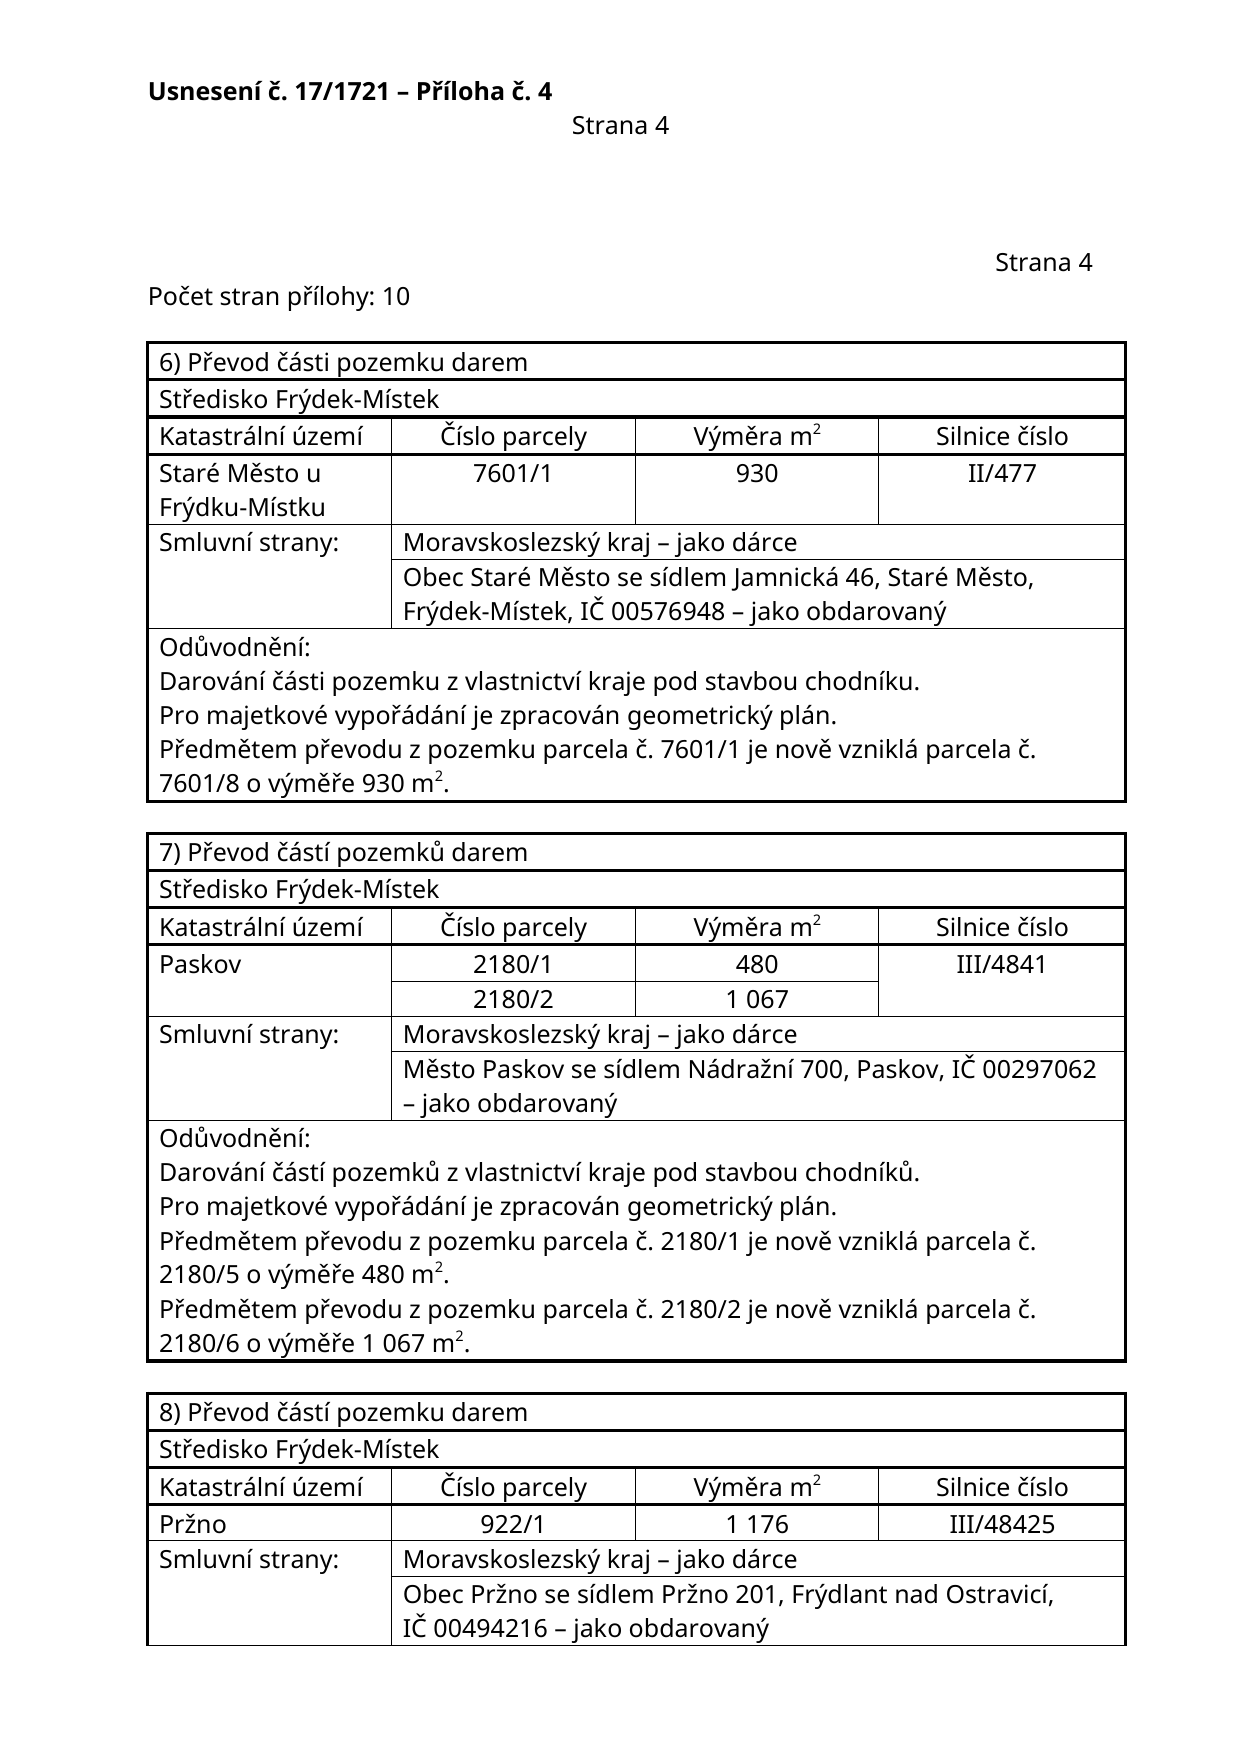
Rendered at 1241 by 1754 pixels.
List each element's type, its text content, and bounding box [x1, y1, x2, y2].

table_cell Obec Pržno se sídlem Pržno 201, Frýdlant nad Ostravicí, IČ 00494216 – jako obdarovaný [392, 1577, 1124, 1645]
table_cell Paskov [149, 946, 391, 1016]
table_cell Katastrální území [149, 1469, 391, 1503]
table_cell III/4841 [879, 946, 1124, 1016]
table_cell 930 [636, 456, 878, 524]
table_cell 2180/1 [392, 946, 635, 981]
table_cell 1 176 [636, 1506, 878, 1540]
table_header 7) Převod částí pozemků darem [149, 835, 1124, 869]
table_cell 2180/2 [392, 982, 635, 1016]
table_cell II/477 [879, 456, 1124, 524]
table_cell Číslo parcely [392, 419, 635, 453]
table_cell Středisko Frýdek-Místek [149, 381, 1124, 415]
table_cell Středisko Frýdek-Místek [149, 1432, 1124, 1466]
table_cell Silnice číslo [879, 1469, 1124, 1503]
table_header 6) Převod části pozemku darem [149, 344, 1124, 378]
table_cell 7601/1 [392, 456, 635, 524]
table_cell III/48425 [879, 1506, 1124, 1540]
table_cell 480 [636, 946, 878, 981]
table_cell Středisko Frýdek-Místek [149, 872, 1124, 906]
table_cell Staré Město u Frýdku-Místku [149, 456, 391, 524]
table_cell 1 067 [636, 982, 878, 1016]
table_cell Katastrální území [149, 909, 391, 943]
table_cell Číslo parcely [392, 1469, 635, 1503]
table_cell Obec Staré Město se sídlem Jamnická 46, Staré Město, Frýdek-Místek, IČ 00576948 – jako obdarovaný [392, 560, 1124, 628]
table_cell Katastrální území [149, 419, 391, 453]
table_cell Město Paskov se sídlem Nádražní 700, Paskov, IČ 00297062 – jako obdarovaný [392, 1052, 1124, 1120]
table_cell Moravskoslezský kraj – jako dárce [392, 525, 1124, 559]
table_cell Silnice číslo [879, 909, 1124, 943]
table_cell Moravskoslezský kraj – jako dárce [392, 1017, 1124, 1051]
table_cell Silnice číslo [879, 419, 1124, 453]
table_cell Odůvodnění: Darování částí pozemků z vlastnictví kraje pod stavbou chodníků. Pro majetkové vypořádání je zpracován geometrický plán. Předmětem převodu z pozemku parcela č. 2180/1 je nově vzniklá parcela č. 2180/5 o výměře 480 m2. Předmětem převodu z pozemku parcela č. 2180/2 je nově vzniklá parcela č. 2180/6 o výměře 1 067 m2. [149, 1121, 1124, 1359]
table_cell Smluvní strany: [149, 1541, 391, 1645]
table_cell Pržno [149, 1506, 391, 1540]
table_cell Smluvní strany: [149, 525, 391, 628]
table_cell 922/1 [392, 1506, 635, 1540]
table_cell Výměra m2 [636, 419, 878, 453]
table_cell Smluvní strany: [149, 1017, 391, 1120]
table_cell Výměra m2 [636, 1469, 878, 1503]
table_cell Moravskoslezský kraj – jako dárce [392, 1541, 1124, 1576]
table_cell Odůvodnění: Darování části pozemku z vlastnictví kraje pod stavbou chodníku. Pro majetkové vypořádání je zpracován geometrický plán. Předmětem převodu z pozemku parcela č. 7601/1 je nově vzniklá parcela č. 7601/8 o výměře 930 m2. [149, 629, 1124, 799]
table_cell Číslo parcely [392, 909, 635, 943]
table_cell Výměra m2 [636, 909, 878, 943]
table_header 8) Převod částí pozemku darem [149, 1395, 1124, 1429]
